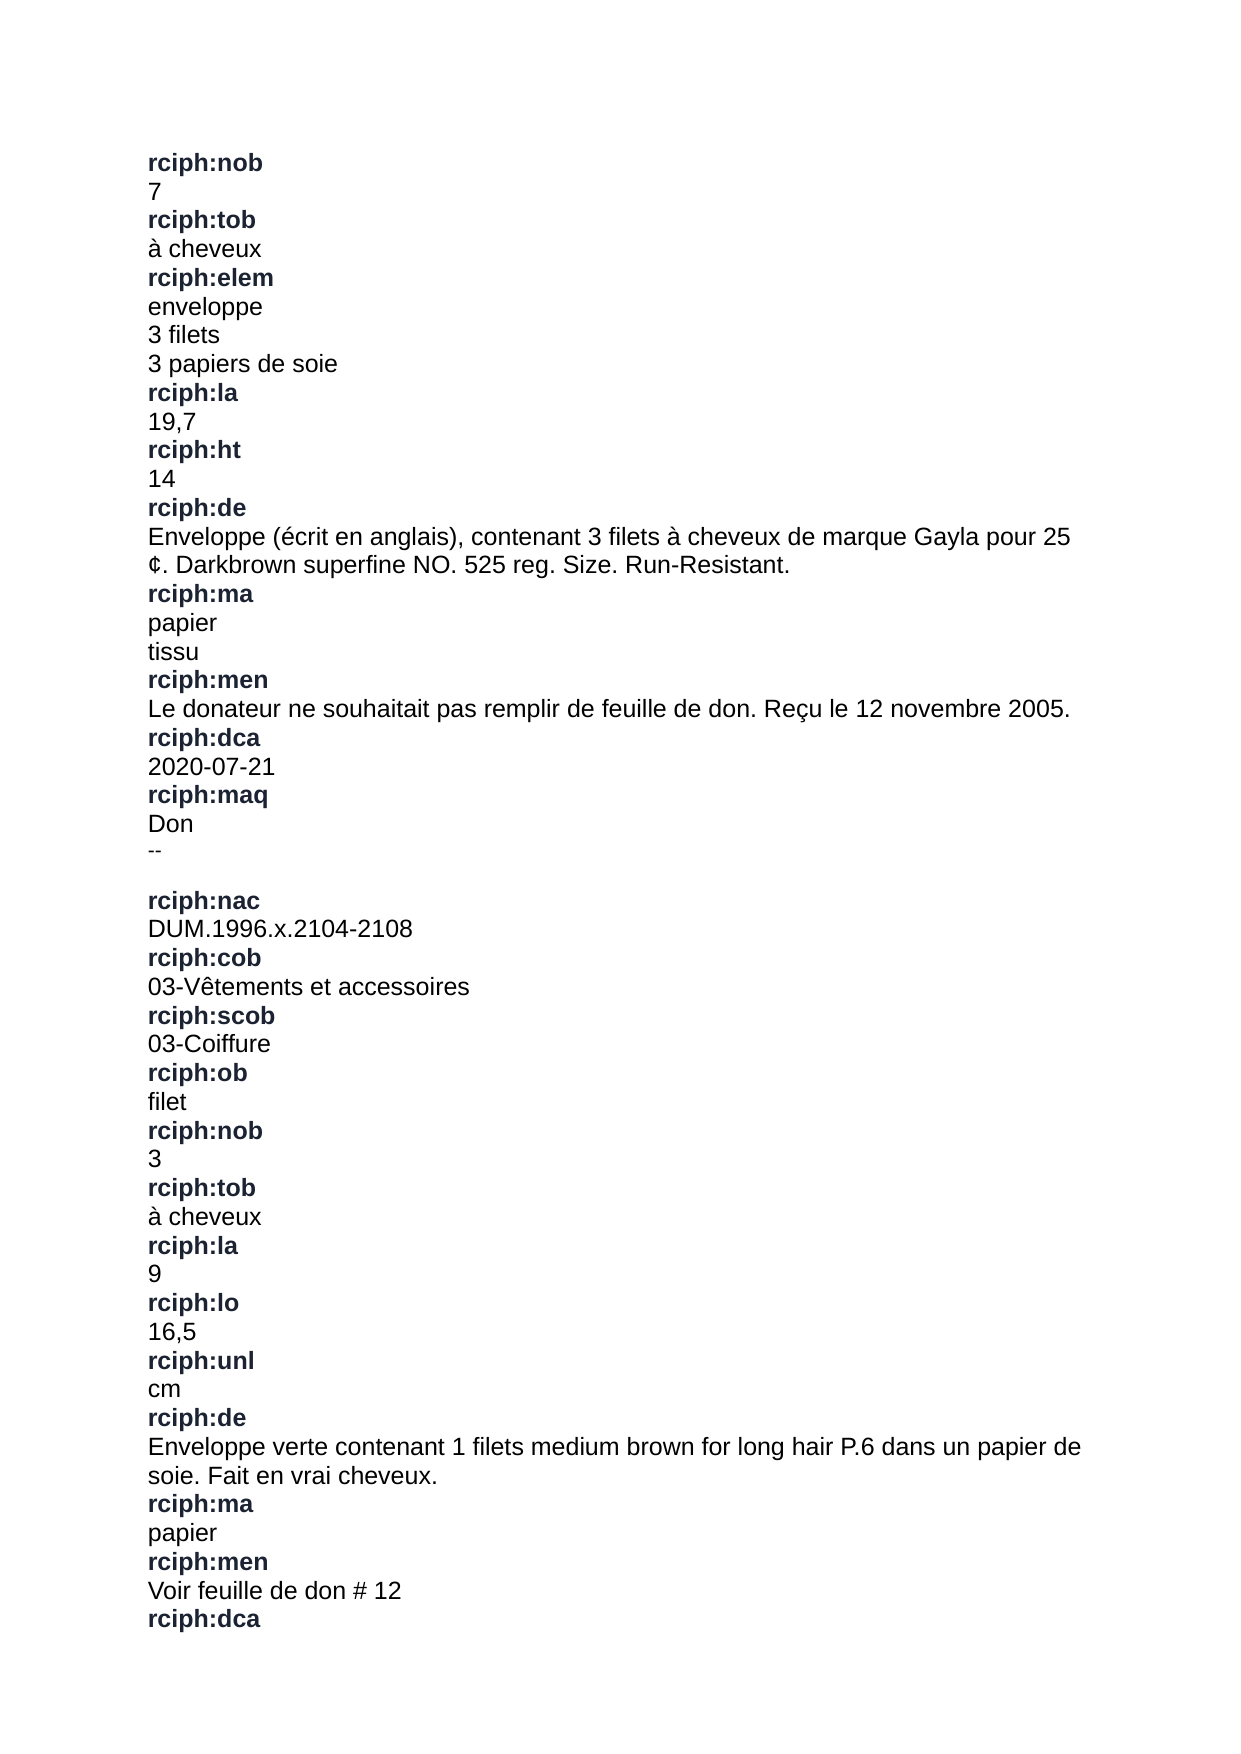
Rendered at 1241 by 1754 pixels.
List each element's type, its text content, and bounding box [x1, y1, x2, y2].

text rciph:ob [148, 1058, 1092, 1087]
text rciph:tob [148, 1173, 1092, 1202]
text rciph:lo [148, 1288, 1092, 1317]
text 3 papiers de soie [148, 349, 1092, 378]
text rciph:dca [148, 723, 1092, 751]
text rciph:unl [148, 1346, 1092, 1374]
text 14 [148, 464, 1092, 493]
text tissu [148, 636, 1092, 665]
text rciph:maq [148, 780, 1092, 809]
text Don [148, 809, 1092, 838]
text rciph:scob [148, 1001, 1092, 1029]
text rciph:de [148, 493, 1092, 521]
text Enveloppe verte contenant 1 filets medium brown for long hair P.6 dans un papier de soie. Fait en vrai cheveux. [148, 1432, 1092, 1489]
text Le donateur ne souhaitait pas remplir de feuille de don. Reçu le 12 novembre 2005. [148, 694, 1092, 723]
text rciph:la [148, 1231, 1092, 1259]
text rciph:men [148, 665, 1092, 694]
text cm [148, 1374, 1092, 1403]
text rciph:cob [148, 943, 1092, 972]
text 2020-07-21 [148, 751, 1092, 780]
text rciph:nob [148, 148, 1092, 176]
text -- [148, 838, 1092, 862]
text rciph:nac [148, 886, 1092, 914]
text papier [148, 608, 1092, 636]
text à cheveux [148, 1202, 1092, 1231]
text 7 [148, 176, 1092, 205]
text 16,5 [148, 1317, 1092, 1346]
text rciph:ma [148, 579, 1092, 608]
text 3 filets [148, 320, 1092, 349]
text DUM.1996.x.2104-2108 [148, 914, 1092, 943]
text 9 [148, 1259, 1092, 1288]
text rciph:ht [148, 435, 1092, 464]
text 3 [148, 1144, 1092, 1173]
text rciph:ma [148, 1489, 1092, 1518]
text Voir feuille de don # 12 [148, 1576, 1092, 1604]
text rciph:elem [148, 263, 1092, 291]
text à cheveux [148, 234, 1092, 263]
text 03-Coiffure [148, 1029, 1092, 1058]
text enveloppe [148, 291, 1092, 320]
text rciph:dca [148, 1604, 1092, 1633]
text rciph:tob [148, 205, 1092, 234]
text filet [148, 1087, 1092, 1116]
text papier [148, 1518, 1092, 1547]
text rciph:nob [148, 1116, 1092, 1144]
text Enveloppe (écrit en anglais), contenant 3 filets à cheveux de marque Gayla pour 25 ¢. Darkbrown superfine NO. 525 reg. Size. Run-Resistant. [148, 521, 1092, 579]
text rciph:men [148, 1547, 1092, 1576]
text 19,7 [148, 406, 1092, 435]
text rciph:la [148, 378, 1092, 406]
text 03-Vêtements et accessoires [148, 972, 1092, 1001]
text rciph:de [148, 1403, 1092, 1432]
